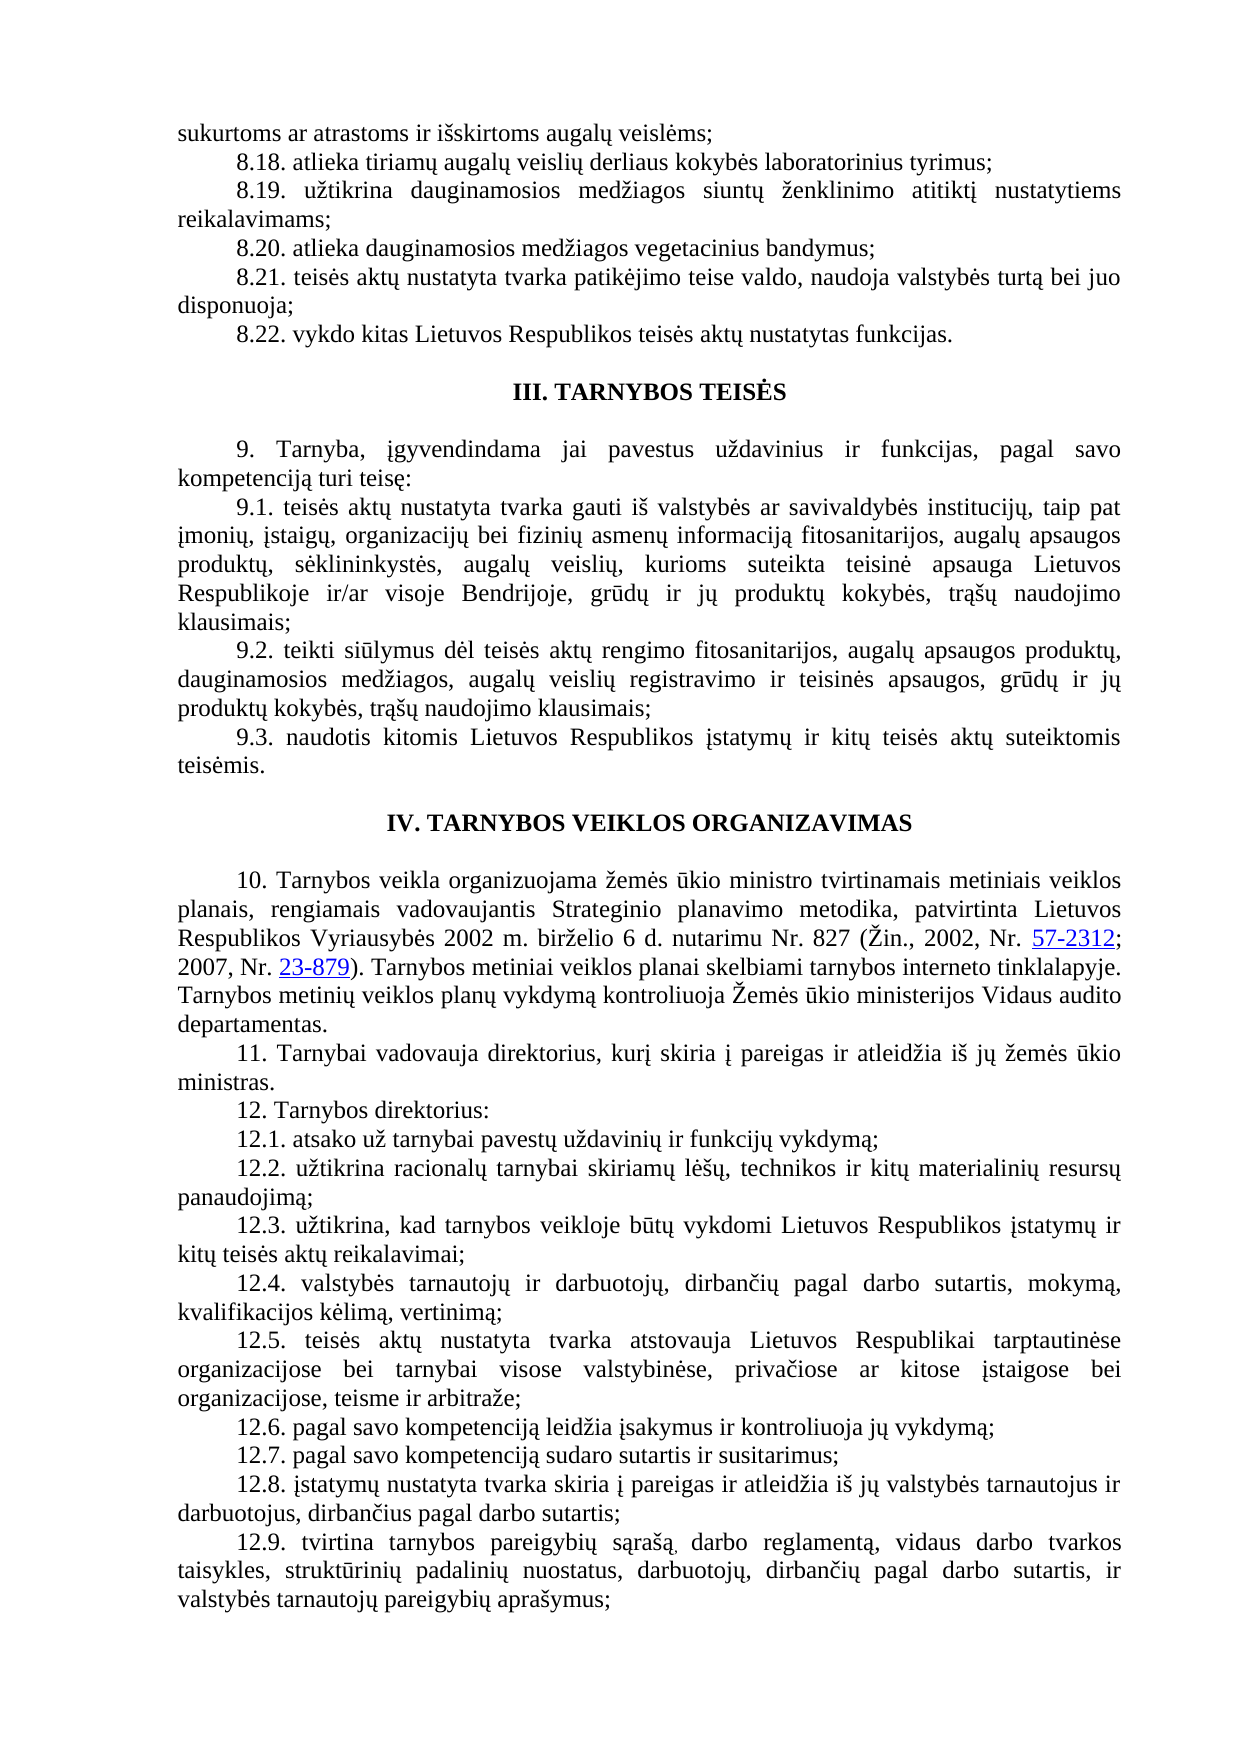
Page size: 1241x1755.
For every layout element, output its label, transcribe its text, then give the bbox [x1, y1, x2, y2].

text 12.6. pagal savo kompetenciją leidžia įsakymus ir kontroliuoja jų vykdymą; [177, 1412, 1122, 1441]
text 12.8. įstatymų nustatyta tvarka skiria į pareigas ir atleidžia iš jų valstybės tarnautojus ir darbuotojus, dirbančius pagal darbo sutartis; [177, 1469, 1122, 1527]
text 12.7. pagal savo kompetenciją sudaro sutartis ir susitarimus; [177, 1441, 1122, 1469]
text 12.2. užtikrina racionalų tarnybai skiriamų lėšų, technikos ir kitų materialinių resursų panaudojimą; [177, 1153, 1122, 1211]
text III. TARNYBOS TEISĖS [177, 377, 1122, 406]
text IV. TARNYBOS VEIKLOS ORGANIZAVIMAS [177, 808, 1122, 837]
text 12.5. teisės aktų nustatyta tvarka atstovauja Lietuvos Respublikai tarptautinėse organizacijose bei tarnybai visose valstybinėse, privačiose ar kitose įstaigose bei organizacijose, teisme ir arbitraže; [177, 1326, 1122, 1412]
text 10. Tarnybos veikla organizuojama žemės ūkio ministro tvirtinamais metiniais veiklos planais, rengiamais vadovaujantis Strateginio planavimo metodika, patvirtinta Lietuvos Respublikos Vyriausybės 2002 m. birželio 6 d. nutarimu Nr. 827 (Žin., 2002, Nr. 57-2312; 2007, Nr. 23-879). Tarnybos metiniai veiklos planai skelbiami tarnybos interneto tinklalapyje. Tarnybos metinių veiklos planų vykdymą kontroliuoja Žemės ūkio ministerijos Vidaus audito departamentas. [177, 866, 1122, 1038]
text 12. Tarnybos direktorius: [177, 1096, 1122, 1124]
text 12.3. užtikrina, kad tarnybos veikloje būtų vykdomi Lietuvos Respublikos įstatymų ir kitų teisės aktų reikalavimai; [177, 1211, 1122, 1268]
text 8.19. užtikrina dauginamosios medžiagos siuntų ženklinimo atitiktį nustatytiems reikalavimams; [177, 176, 1122, 233]
text 12.1. atsako už tarnybai pavestų uždavinių ir funkcijų vykdymą; [177, 1124, 1122, 1153]
text sukurtoms ar atrastoms ir išskirtoms augalų veislėms; [177, 118, 1122, 147]
text 9.1. teisės aktų nustatyta tvarka gauti iš valstybės ar savivaldybės institucijų, taip pat įmonių, įstaigų, organizacijų bei fizinių asmenų informaciją fitosanitarijos, augalų apsaugos produktų, sėklininkystės, augalų veislių, kurioms suteikta teisinė apsauga Lietuvos Respublikoje ir/ar visoje Bendrijoje, grūdų ir jų produktų kokybės, trąšų naudojimo klausimais; [177, 492, 1122, 636]
text 12.4. valstybės tarnautojų ir darbuotojų, dirbančių pagal darbo sutartis, mokymą, kvalifikacijos kėlimą, vertinimą; [177, 1268, 1122, 1326]
text 8.18. atlieka tiriamų augalų veislių derliaus kokybės laboratorinius tyrimus; [177, 147, 1122, 176]
text 8.20. atlieka dauginamosios medžiagos vegetacinius bandymus; [177, 233, 1122, 262]
text 8.21. teisės aktų nustatyta tvarka patikėjimo teise valdo, naudoja valstybės turtą bei juo disponuoja; [177, 262, 1122, 319]
text 9. Tarnyba, įgyvendindama jai pavestus uždavinius ir funkcijas, pagal savo kompetenciją turi teisę: [177, 434, 1122, 492]
text 12.9. tvirtina tarnybos pareigybių sąrašą, darbo reglamentą, vidaus darbo tvarkos taisykles, struktūrinių padalinių nuostatus, darbuotojų, dirbančių pagal darbo sutartis, ir valstybės tarnautojų pareigybių aprašymus; [177, 1527, 1122, 1613]
text 8.22. vykdo kitas Lietuvos Respublikos teisės aktų nustatytas funkcijas. [177, 319, 1122, 348]
text 9.3. naudotis kitomis Lietuvos Respublikos įstatymų ir kitų teisės aktų suteiktomis teisėmis. [177, 722, 1122, 779]
text 9.2. teikti siūlymus dėl teisės aktų rengimo fitosanitarijos, augalų apsaugos produktų, dauginamosios medžiagos, augalų veislių registravimo ir teisinės apsaugos, grūdų ir jų produktų kokybės, trąšų naudojimo klausimais; [177, 636, 1122, 722]
text 11. Tarnybai vadovauja direktorius, kurį skiria į pareigas ir atleidžia iš jų žemės ūkio ministras. [177, 1038, 1122, 1096]
